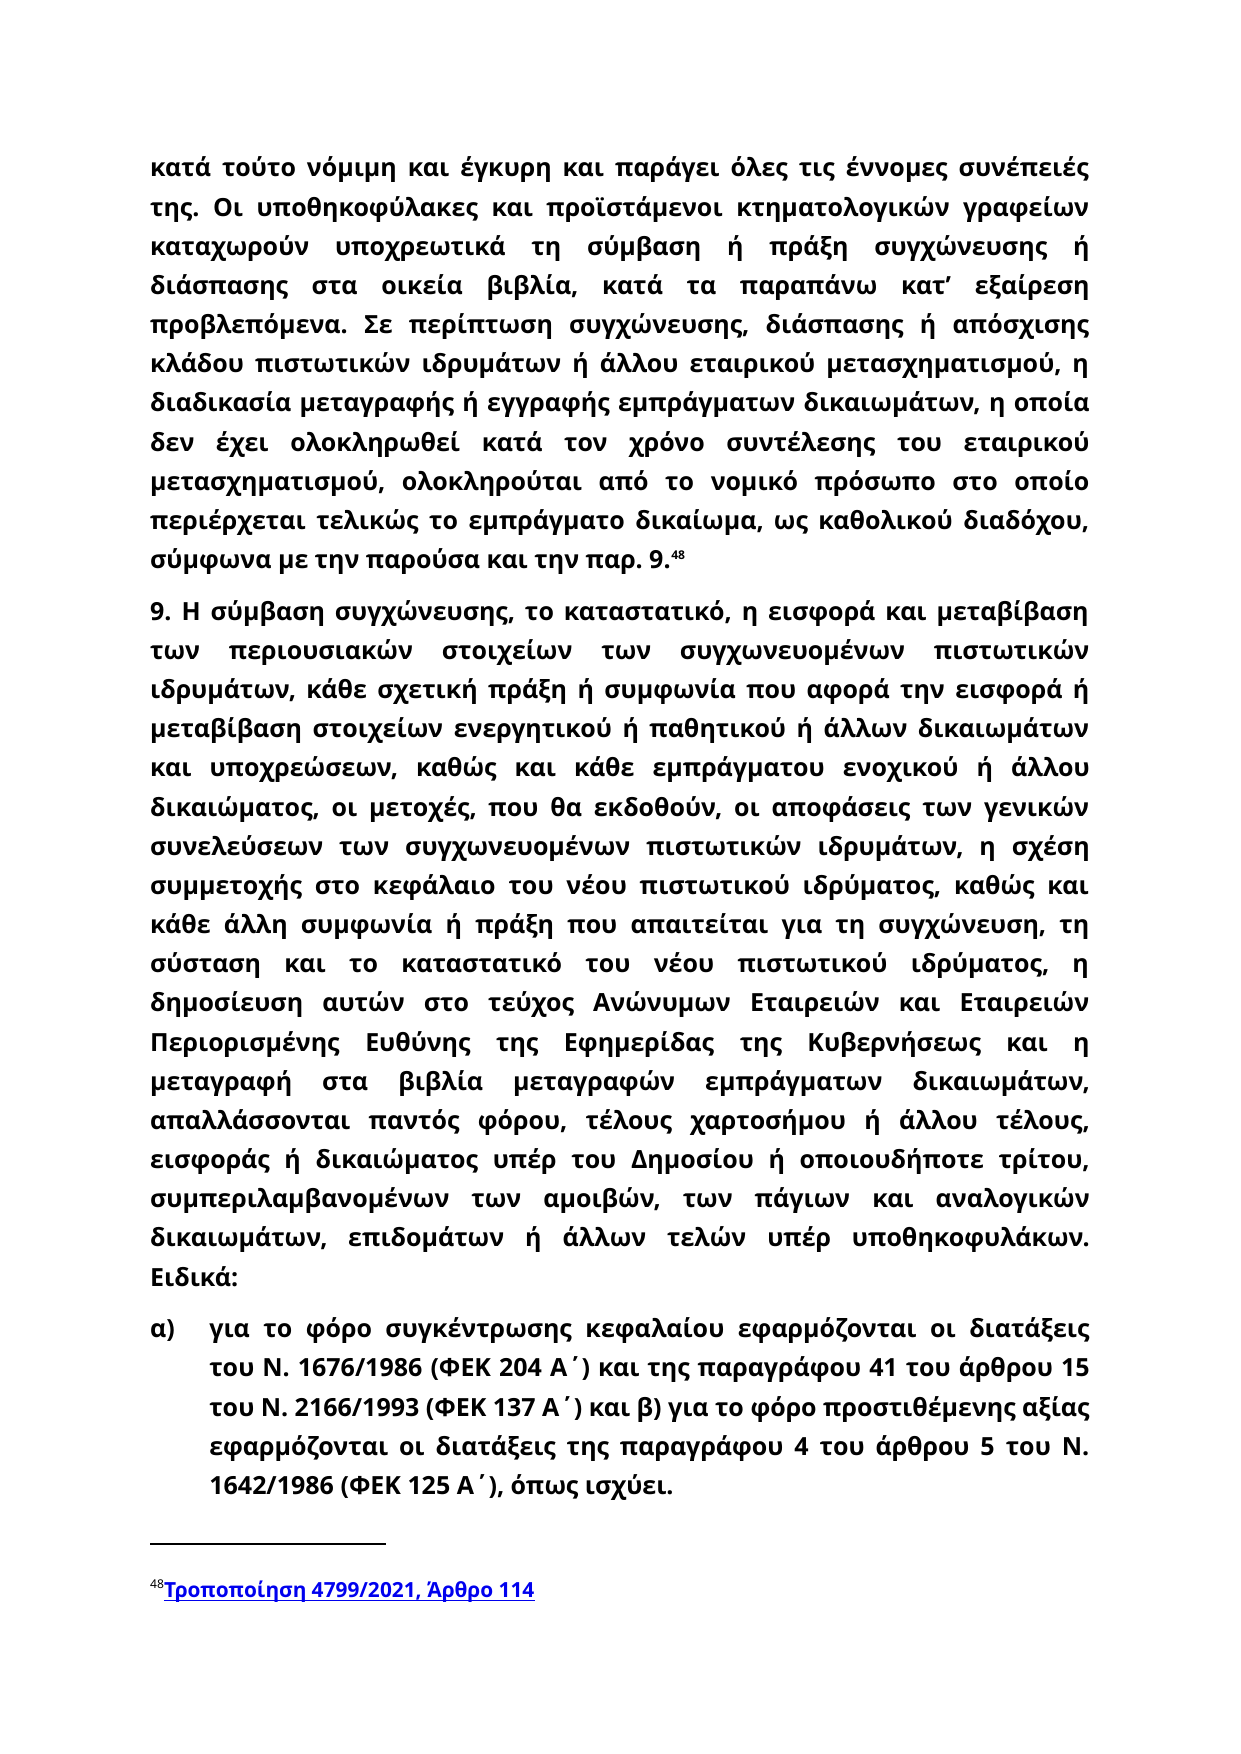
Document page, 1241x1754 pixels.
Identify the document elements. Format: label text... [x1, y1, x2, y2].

text 9. Η σύμβαση συγχώνευσης, το καταστατικό, η εισφορά και μεταβίβαση των περιουσιακών στοιχείων των συγχωνευομένων πιστωτικών ιδρυμάτων, κάθε σχετική πράξη ή συμφωνία που αφορά την εισφορά ή μεταβίβαση στοιχείων ενεργητικού ή παθητικού ή άλλων δικαιωμάτων και υποχρεώσεων, καθώς και κάθε εμπράγματου ενοχικού ή άλλου δικαιώματος, οι μετοχές, που θα εκδοθούν, οι αποφάσεις των γενικών συνελεύσεων των συγχωνευομένων πιστωτικών ιδρυμάτων, η σχέση συμμετοχής στο κεφάλαιο του νέου πιστωτικού ιδρύματος, καθώς και κάθε άλλη συμφωνία ή πράξη που απαιτείται για τη συγχώνευση, τη σύσταση και το καταστατικό του νέου πιστωτικού ιδρύματος, η δημοσίευση αυτών στο τεύχος Ανώνυμων Εταιρειών και Εταιρειών Περιορισμένης Ευθύνης της Εφημερίδας της Κυβερνήσεως και η μεταγραφή στα βιβλία μεταγραφών εμπράγματων δικαιωμάτων, απαλλάσσονται παντός φόρου, τέλους χαρτοσήμου ή άλλου τέλους, εισφοράς ή δικαιώματος υπέρ του Δημοσίου ή οποιουδήποτε τρίτου, συμπεριλαμβανομένων των αμοιβών, των πάγιων και αναλογικών δικαιωμάτων, επιδομάτων ή άλλων τελών υπέρ υποθηκοφυλάκων. Ειδικά: [150, 593, 1090, 1293]
text Τροποποίηση 4799/2021, Άρθρο 114 [150, 1576, 1090, 1604]
list α) για το φόρο συγκέντρωσης κεφαλαίου εφαρμόζονται οι διατάξεις του Ν. 1676/1986 (ΦΕΚ 204 Α΄) και της παραγράφου 41 του άρθρου 15 του Ν. 2166/1993 (ΦΕΚ 137 Α΄) και β) για το φόρο προστιθέμενης αξίας εφαρμόζονται οι διατάξεις της παραγράφου 4 του άρθρου 5 του Ν. 1642/1986 (ΦΕΚ 125 Α΄), όπως ισχύει. [150, 1311, 1090, 1502]
text κατά τούτο νόμιμη και έγκυρη και παράγει όλες τις έννομες συνέπειές της. Οι υποθηκοφύλακες και προϊστάμενοι κτηματολογικών γραφείων καταχωρούν υποχρεωτικά τη σύμβαση ή πράξη συγχώνευσης ή διάσπασης στα οικεία βιβλία, κατά τα παραπάνω κατ’ εξαίρεση προβλεπόμενα. Σε περίπτωση συγχώνευσης, διάσπασης ή απόσχισης κλάδου πιστωτικών ιδρυμάτων ή άλλου εταιρικού μετασχηματισμού, η διαδικασία μεταγραφής ή εγγραφής εμπράγματων δικαιωμάτων, η οποία δεν έχει ολοκληρωθεί κατά τον χρόνο συντέλεσης του εταιρικού μετασχηματισμού, ολοκληρούται από το νομικό πρόσωπο στο οποίο περιέρχεται τελικώς το εμπράγματο δικαίωμα, ως καθολικού διαδόχου, σύμφωνα με την παρούσα και την παρ. 9. [150, 150, 1090, 576]
